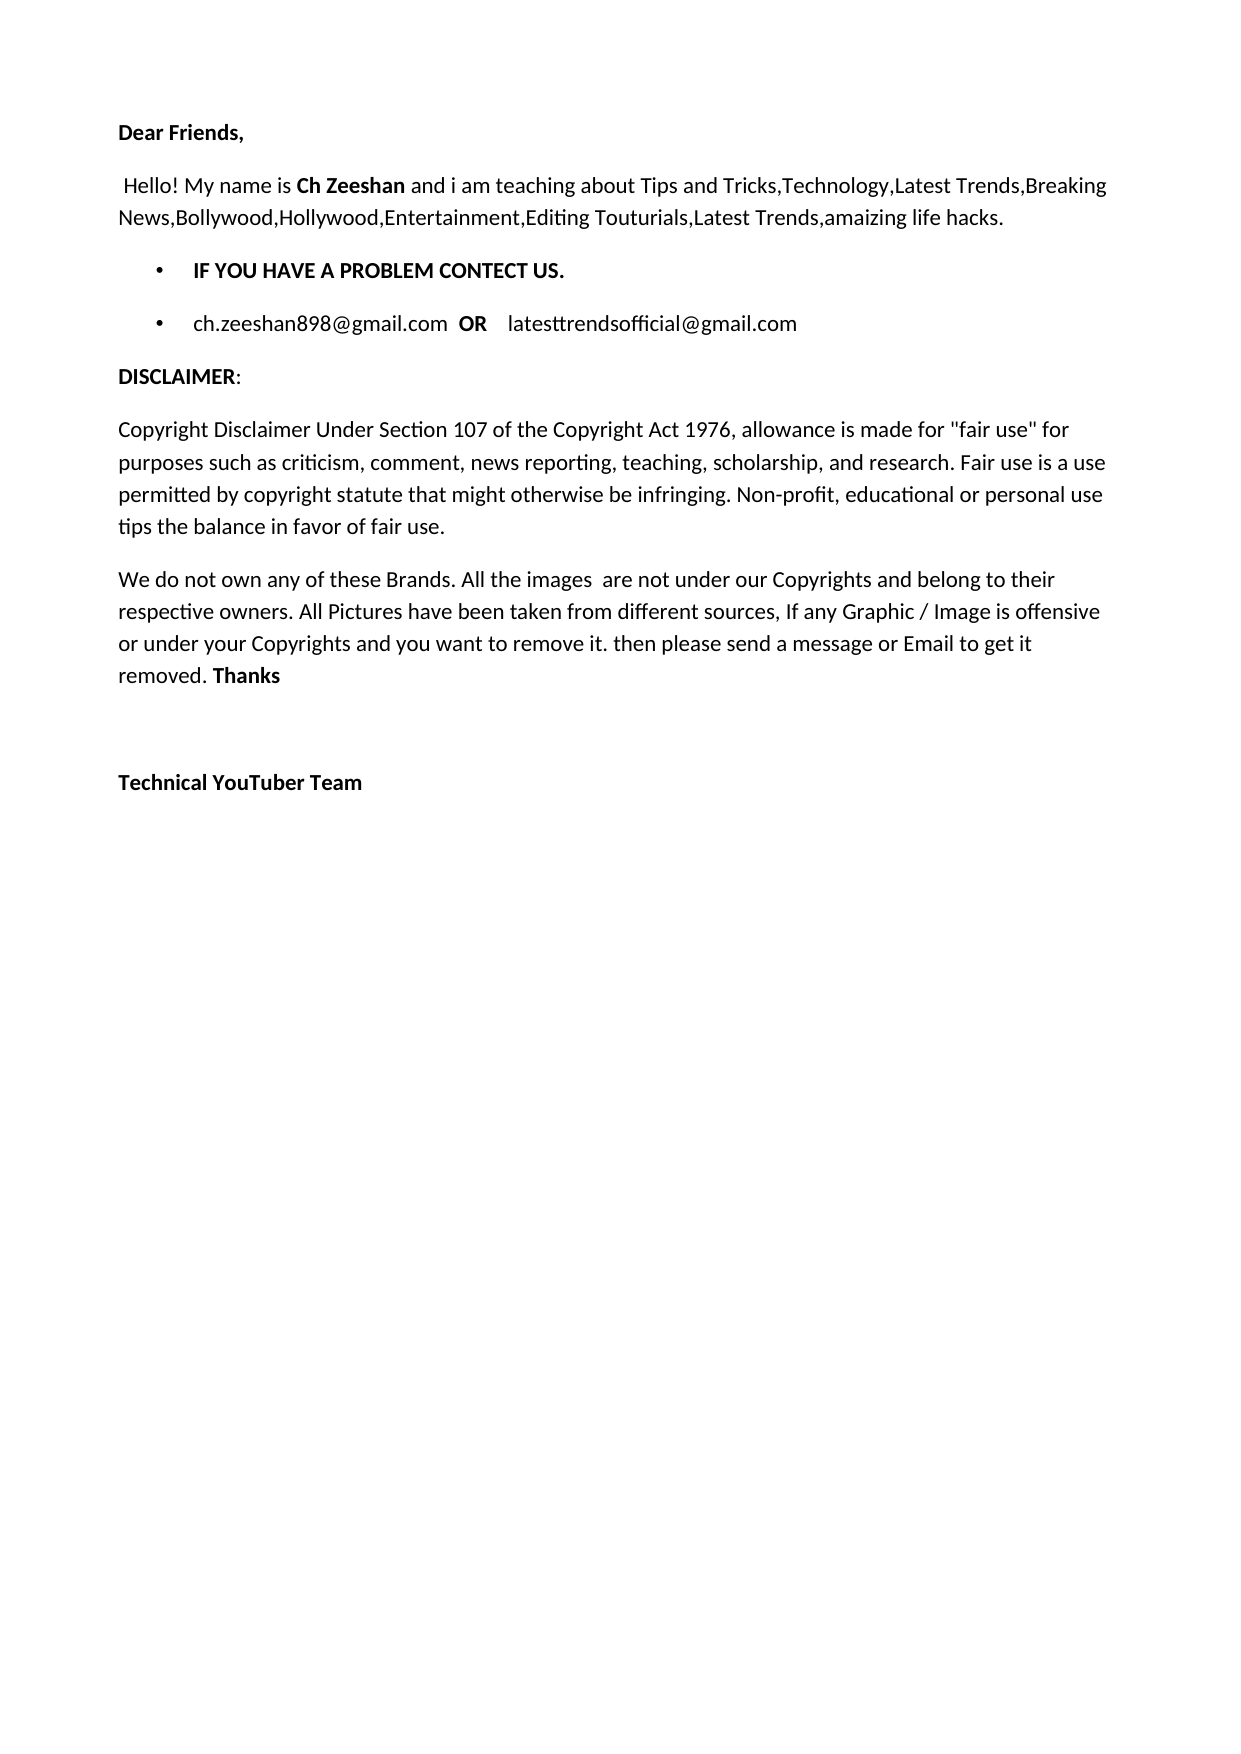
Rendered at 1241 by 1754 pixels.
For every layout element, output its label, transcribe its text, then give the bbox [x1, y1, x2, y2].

text Technical YouTuber Team [118, 768, 1122, 796]
text Hello! My name is Ch Zeeshan and i am teaching about Tips and Tricks,Technology,Latest Trends,Breaking News,Bollywood,Hollywood,Entertainment,Editing Touturials,Latest Trends,amaizing life hacks. [118, 171, 1122, 231]
text DISCLAIMER: [118, 362, 1122, 390]
text We do not own any of these Brands. All the images are not under our Copyrights and belong to their respective owners. All Pictures have been taken from different sources, If any Graphic / Image is offensive or under your Copyrights and you want to remove it. then please send a message or Email to get it removed. Thanks [118, 565, 1122, 689]
list ch.zeeshan898@gmail.com OR latesttrendsofficial@gmail.com [156, 309, 1122, 337]
text Dear Friends, [118, 118, 1122, 146]
text Copyright Disclaimer Under Section 107 of the Copyright Act 1976, allowance is made for "fair use" for purposes such as criticism, comment, news reporting, teaching, scholarship, and research. Fair use is a use permitted by copyright statute that might otherwise be infringing. Non-profit, educational or personal use tips the balance in favor of fair use. [118, 415, 1122, 540]
list IF YOU HAVE A PROBLEM CONTECT US. [156, 256, 1122, 284]
